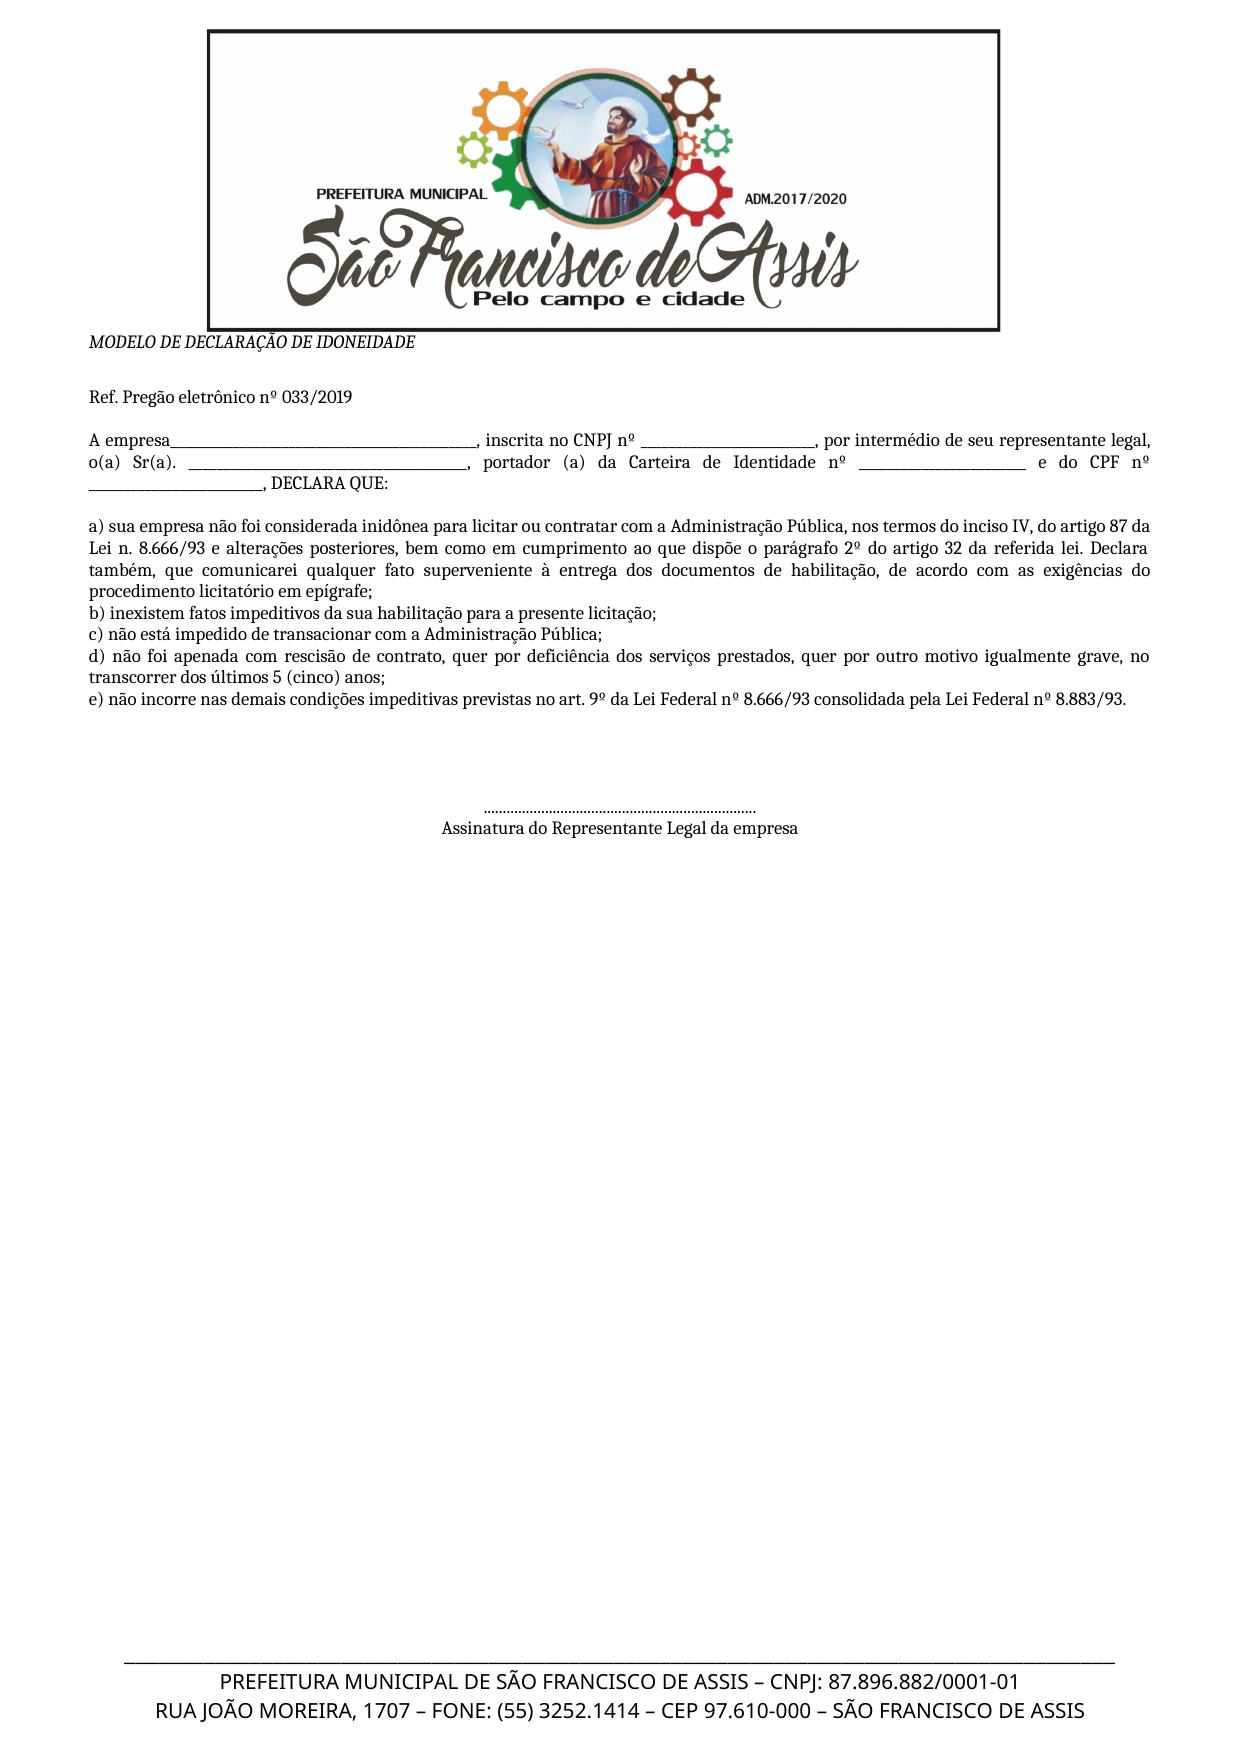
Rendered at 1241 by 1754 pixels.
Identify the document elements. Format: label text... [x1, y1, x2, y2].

text b) inexistem fatos impeditivos da sua habilitação para a presente licitação; [89, 602, 1152, 624]
text Ref. Pregão eletrônico nº 033/2019 [89, 387, 1152, 408]
text ....................................................................... [89, 796, 1152, 818]
text e) não incorre nas demais condições impeditivas previstas no art. 9º da Lei Federal nº 8.666/93 consolidada pela Lei Federal nº 8.883/93. [89, 688, 1152, 710]
text A empresa____________________________________________, inscrita no CNPJ nº _________________________, por intermédio de seu representante legal, o(a) Sr(a). ________________________________________, portador (a) da Carteira de Identidade nº ________________________ e do CPF nº _________________________, DECLARA QUE: [89, 430, 1152, 494]
text Assinatura do Representante Legal da empresa [89, 818, 1152, 839]
text a) sua empresa não foi considerada inidônea para licitar ou contratar com a Administração Pública, nos termos do inciso IV, do artigo 87 da Lei n. 8.666/93 e alterações posteriores, bem como em cumprimento ao que dispõe o parágrafo 2º do artigo 32 da referida lei. Declara também, que comunicarei qualquer fato superveniente à entrega dos documentos de habilitação, de acordo com as exigências do procedimento licitatório em epígrafe; [89, 516, 1152, 602]
text d) não foi apenada com rescisão de contrato, quer por deficiência dos serviços prestados, quer por outro motivo igualmente grave, no transcorrer dos últimos 5 (cinco) anos; [89, 645, 1152, 688]
text c) não está impedido de transacionar com a Administração Pública; [89, 624, 1152, 645]
subtitle MODELO DE DECLARAÇÃO DE IDONEIDADE [89, 331, 1152, 353]
